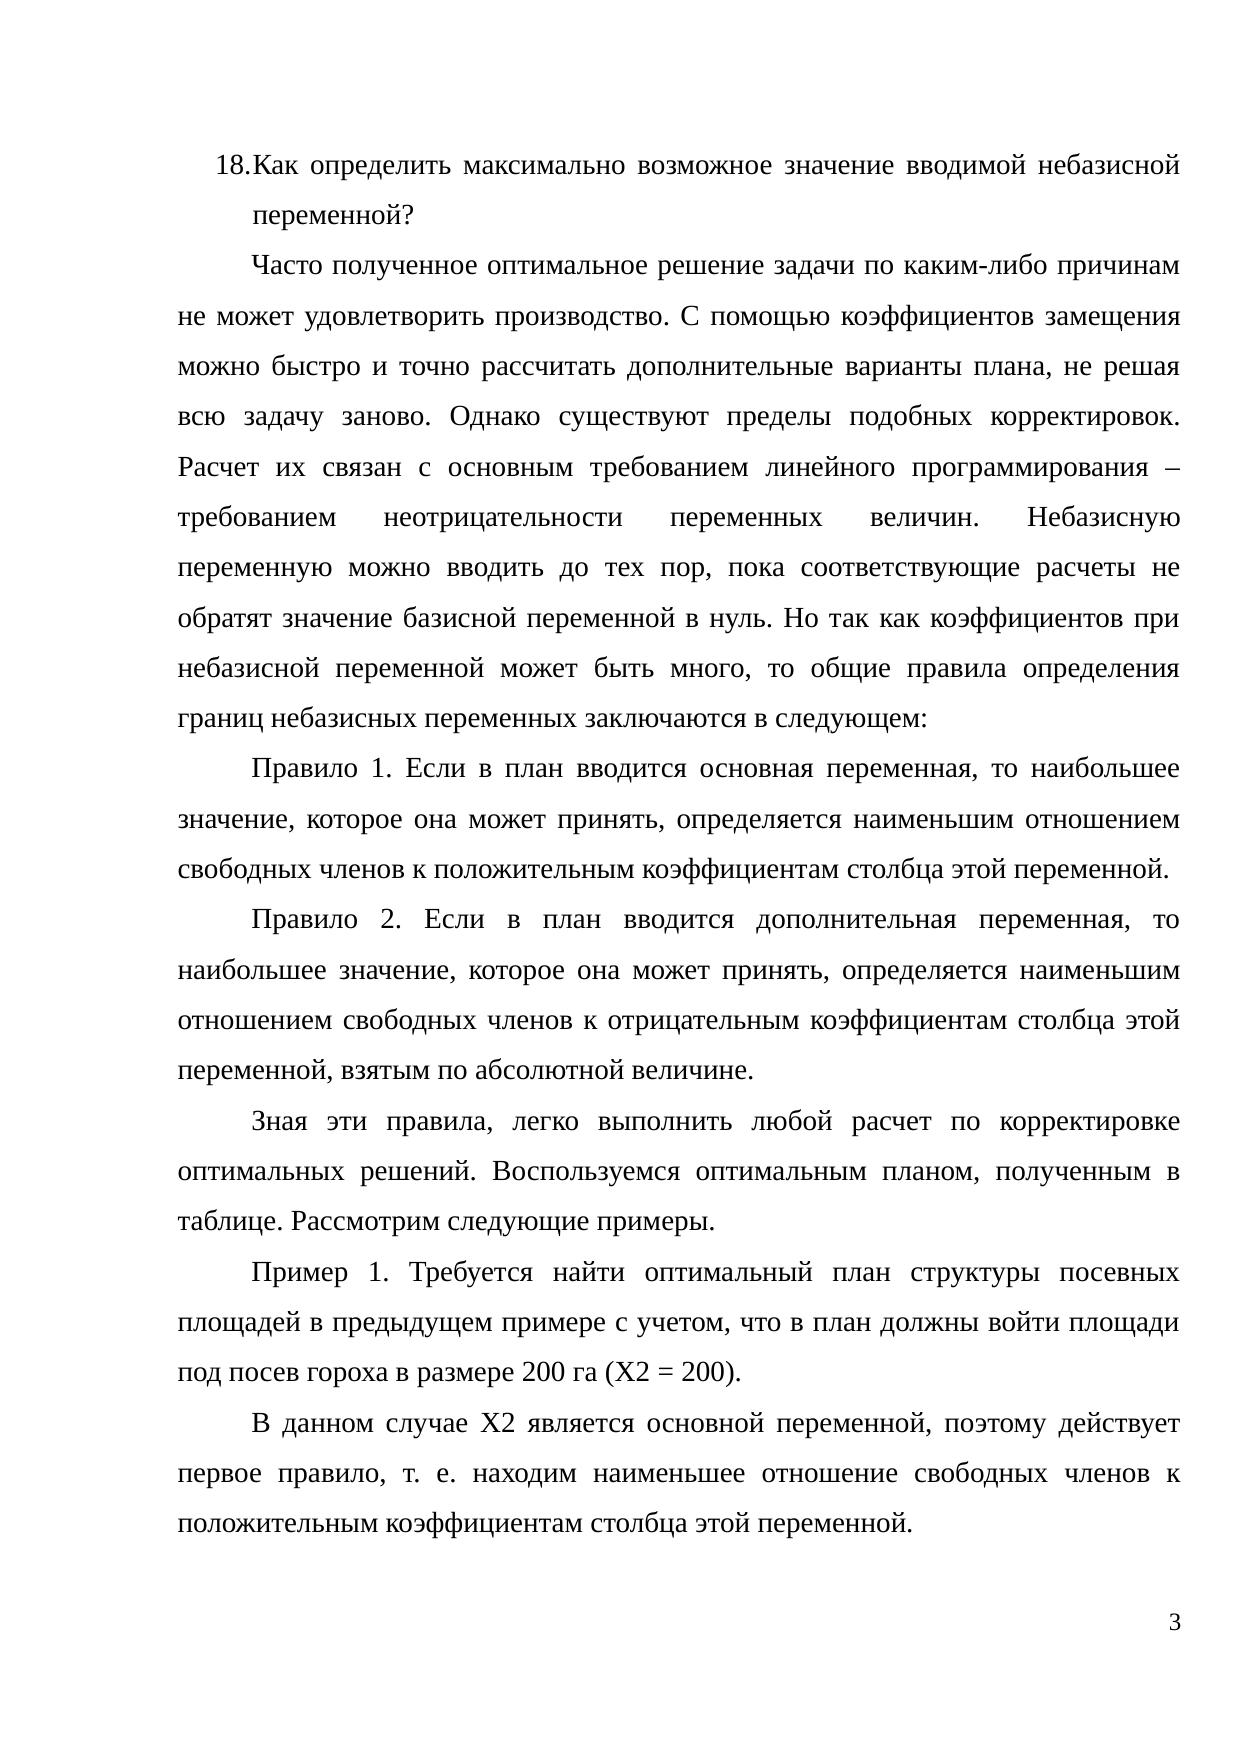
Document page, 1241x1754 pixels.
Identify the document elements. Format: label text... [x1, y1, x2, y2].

text Зная эти правила, легко выполнить любой расчет по корректировке оптимальных решений. Воспользуемся оптимальным планом, полученным в таблице. Рассмотрим следующие примеры. [177, 1103, 1181, 1237]
text Пример 1. Требуется найти оптимальный план структуры посевных площадей в предыдущем примере с учетом, что в план должны войти площади под посев гороха в размере 200 га (Х2 = 200). [177, 1254, 1181, 1388]
text Правило 2. Если в план вводится дополнительная переменная, то наибольшее значение, которое она может принять, определяется наименьшим отношением свободных членов к отрицательным коэффициентам столбца этой переменной, взятым по абсолютной величине. [177, 902, 1181, 1086]
text В данном случае Х2 является основной переменной, поэтому действует первое правило, т. е. находим наименьшее отношение свободных членов к положительным коэффициентам столбца этой переменной. [177, 1405, 1181, 1539]
text Правило 1. Если в план вводится основная переменная, то наибольшее значение, которое она может принять, определяется наименьшим отношением свободных членов к положительным коэффициентам столбца этой переменной. [177, 751, 1181, 885]
text Часто полученное оптимальное решение задачи по каким-либо причинам не может удовлетворить производство. С помощью коэффициентов замещения можно быстро и точно рассчитать дополнительные варианты плана, не решая всю задачу заново. Однако существуют пределы подобных корректировок. Расчет их связан с основным требованием линейного программирования – требованием неотрицательности переменных величин. Небазисную переменную можно вводить до тех пор, пока соответствующие расчеты не обратят значение базисной переменной в нуль. Но так как коэффициентов при небазисной переменной может быть много, то общие правила определения границ небазисных переменных заключаются в следующем: [177, 247, 1181, 734]
list Как определить максимально возможное значение вводимой небазисной переменной? [215, 147, 1181, 231]
